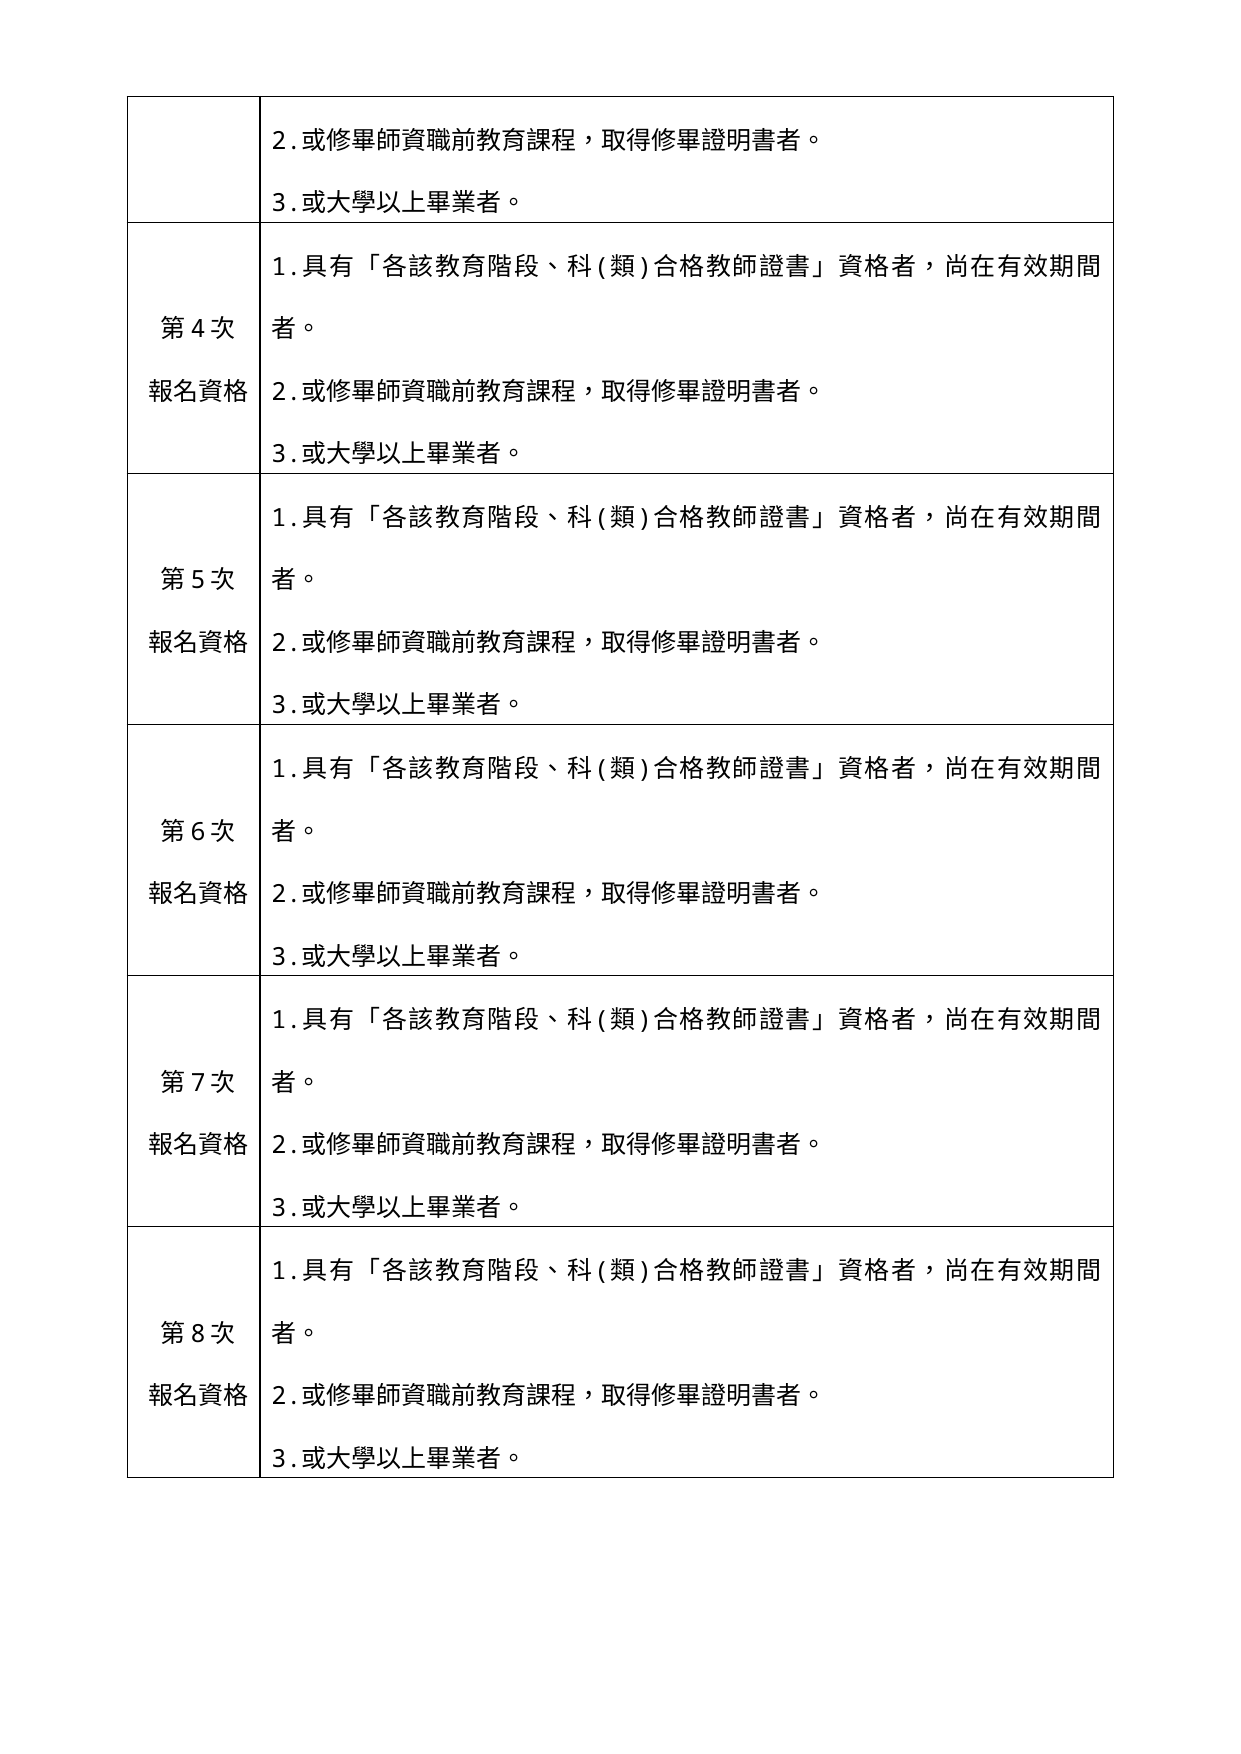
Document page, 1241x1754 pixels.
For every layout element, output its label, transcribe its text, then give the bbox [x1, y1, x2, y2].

table_cell 第5次 報名資格 [128, 474, 259, 724]
table_cell 第4次 報名資格 [128, 223, 259, 473]
table_cell 第7次 報名資格 [128, 976, 259, 1226]
table_cell 1.具有「各該教育階段、科(類)合格教師證書」資格者，尚在有效期間者。 2.或修畢師資職前教育課程，取得修畢證明書者。 3.或大學以上畢業者。 [261, 725, 1113, 975]
table_cell 1.具有「各該教育階段、科(類)合格教師證書」資格者，尚在有效期間者。 2.或修畢師資職前教育課程，取得修畢證明書者。 3.或大學以上畢業者。 [261, 223, 1113, 473]
table_cell 第6次 報名資格 [128, 725, 259, 975]
table_cell 1.具有「各該教育階段、科(類)合格教師證書」資格者，尚在有效期間者。 2.或修畢師資職前教育課程，取得修畢證明書者。 3.或大學以上畢業者。 [261, 1227, 1113, 1477]
table_cell 1.具有「各該教育階段、科(類)合格教師證書」資格者，尚在有效期間者。 2.或修畢師資職前教育課程，取得修畢證明書者。 3.或大學以上畢業者。 [261, 474, 1113, 724]
table_cell 第8次 報名資格 [128, 1227, 259, 1477]
table_cell [128, 97, 259, 222]
table_cell 1.具有「各該教育階段、科(類)合格教師證書」資格者，尚在有效期間者。 2.或修畢師資職前教育課程，取得修畢證明書者。 3.或大學以上畢業者。 [261, 976, 1113, 1226]
table_cell 2.或修畢師資職前教育課程，取得修畢證明書者。 3.或大學以上畢業者。 [261, 97, 1113, 222]
